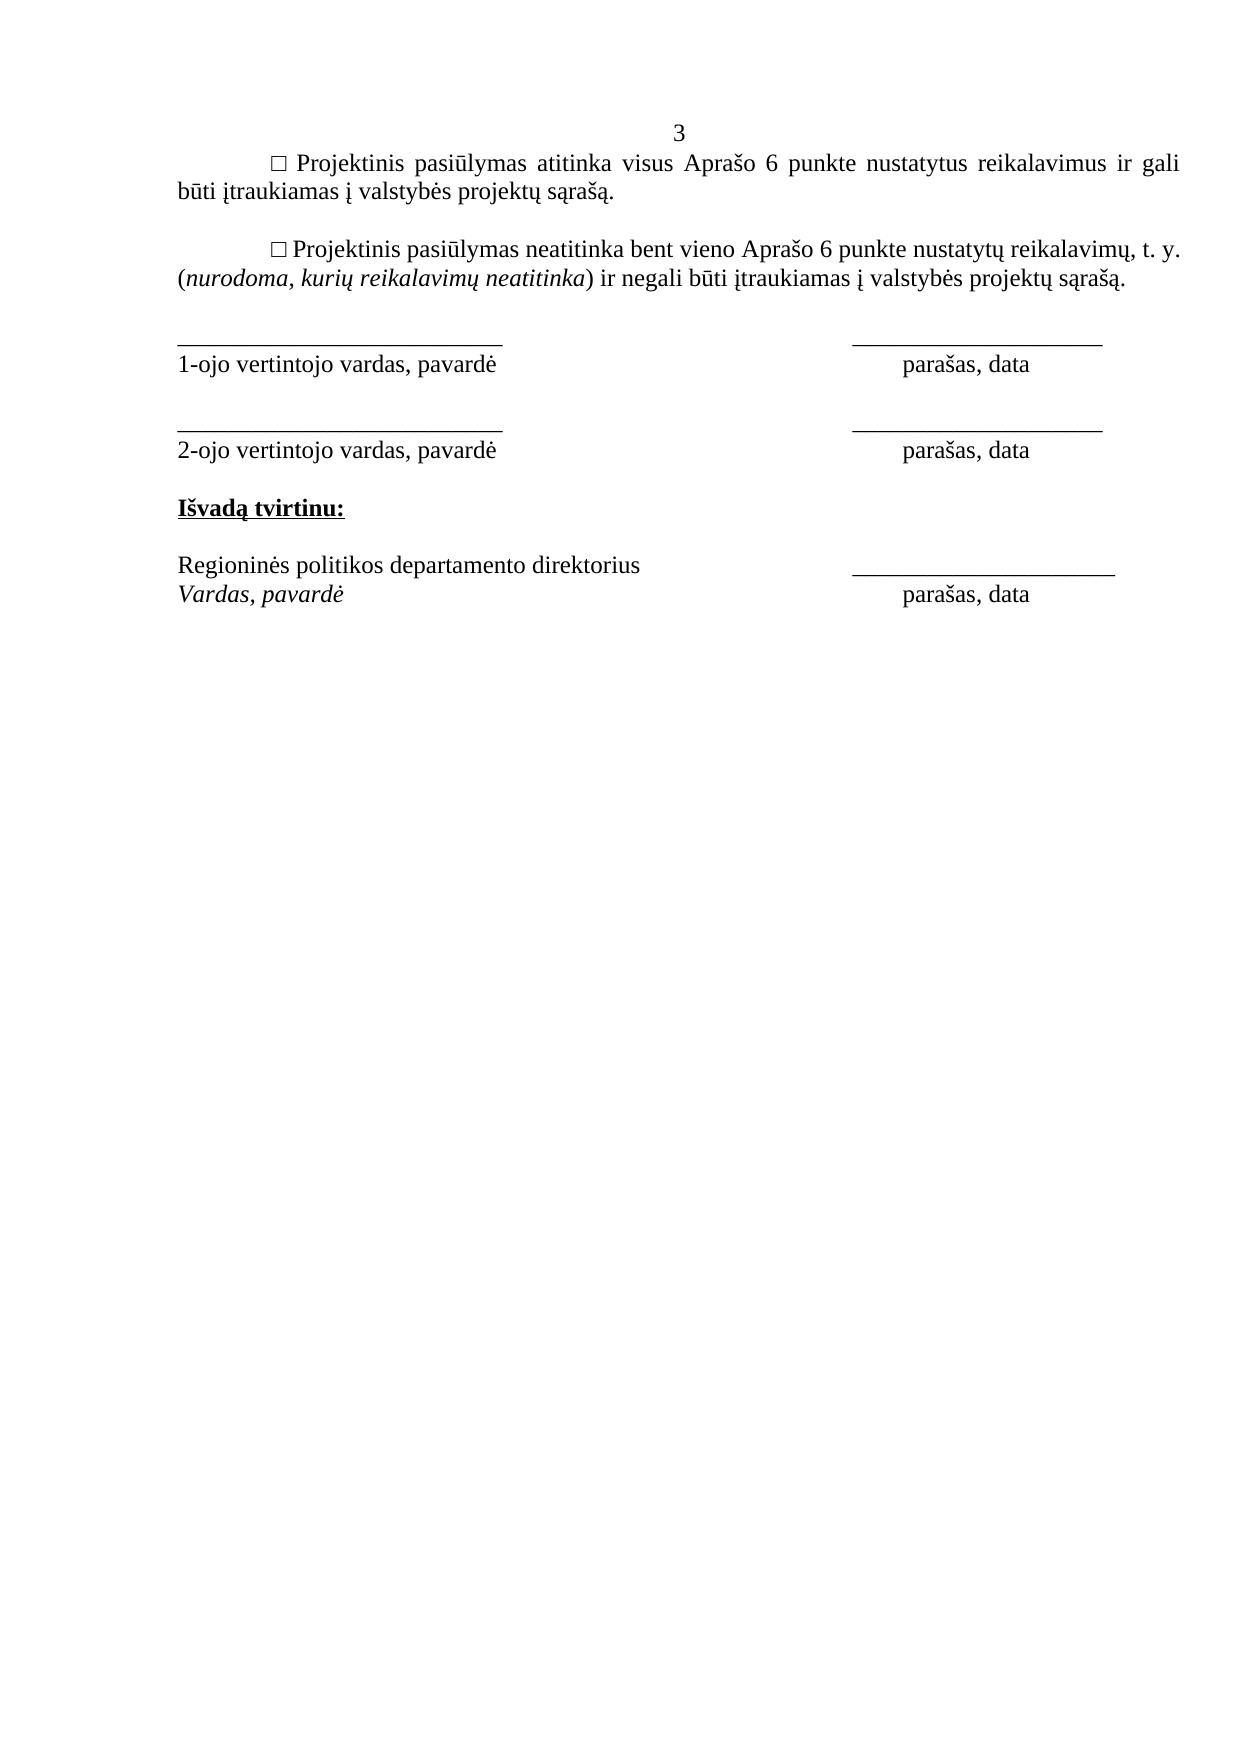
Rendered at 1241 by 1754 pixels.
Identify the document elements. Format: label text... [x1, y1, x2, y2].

text □ Projektinis pasiūlymas neatitinka bent vieno Aprašo 6 punkte nustatytų reikalavimų, t. y. (nurodoma, kurių reikalavimų neatitinka) ir negali būti įtraukiamas į valstybės projektų sąrašą. [177, 234, 1181, 291]
text Vardas, pavardė parašas, data [177, 579, 1181, 608]
text Išvadą tvirtinu: [177, 493, 1181, 521]
text __________________________ ____________________ [177, 320, 1181, 349]
text __________________________ ____________________ [177, 406, 1181, 435]
text □ Projektinis pasiūlymas atitinka visus Aprašo 6 punkte nustatytus reikalavimus ir gali būti įtraukiamas į valstybės projektų sąrašą. [177, 148, 1181, 205]
text 2-ojo vertintojo vardas, pavardė parašas, data [177, 435, 1181, 464]
text Regioninės politikos departamento direktorius _____________________ [177, 550, 1181, 579]
text 1-ojo vertintojo vardas, pavardė parašas, data [177, 349, 1181, 378]
